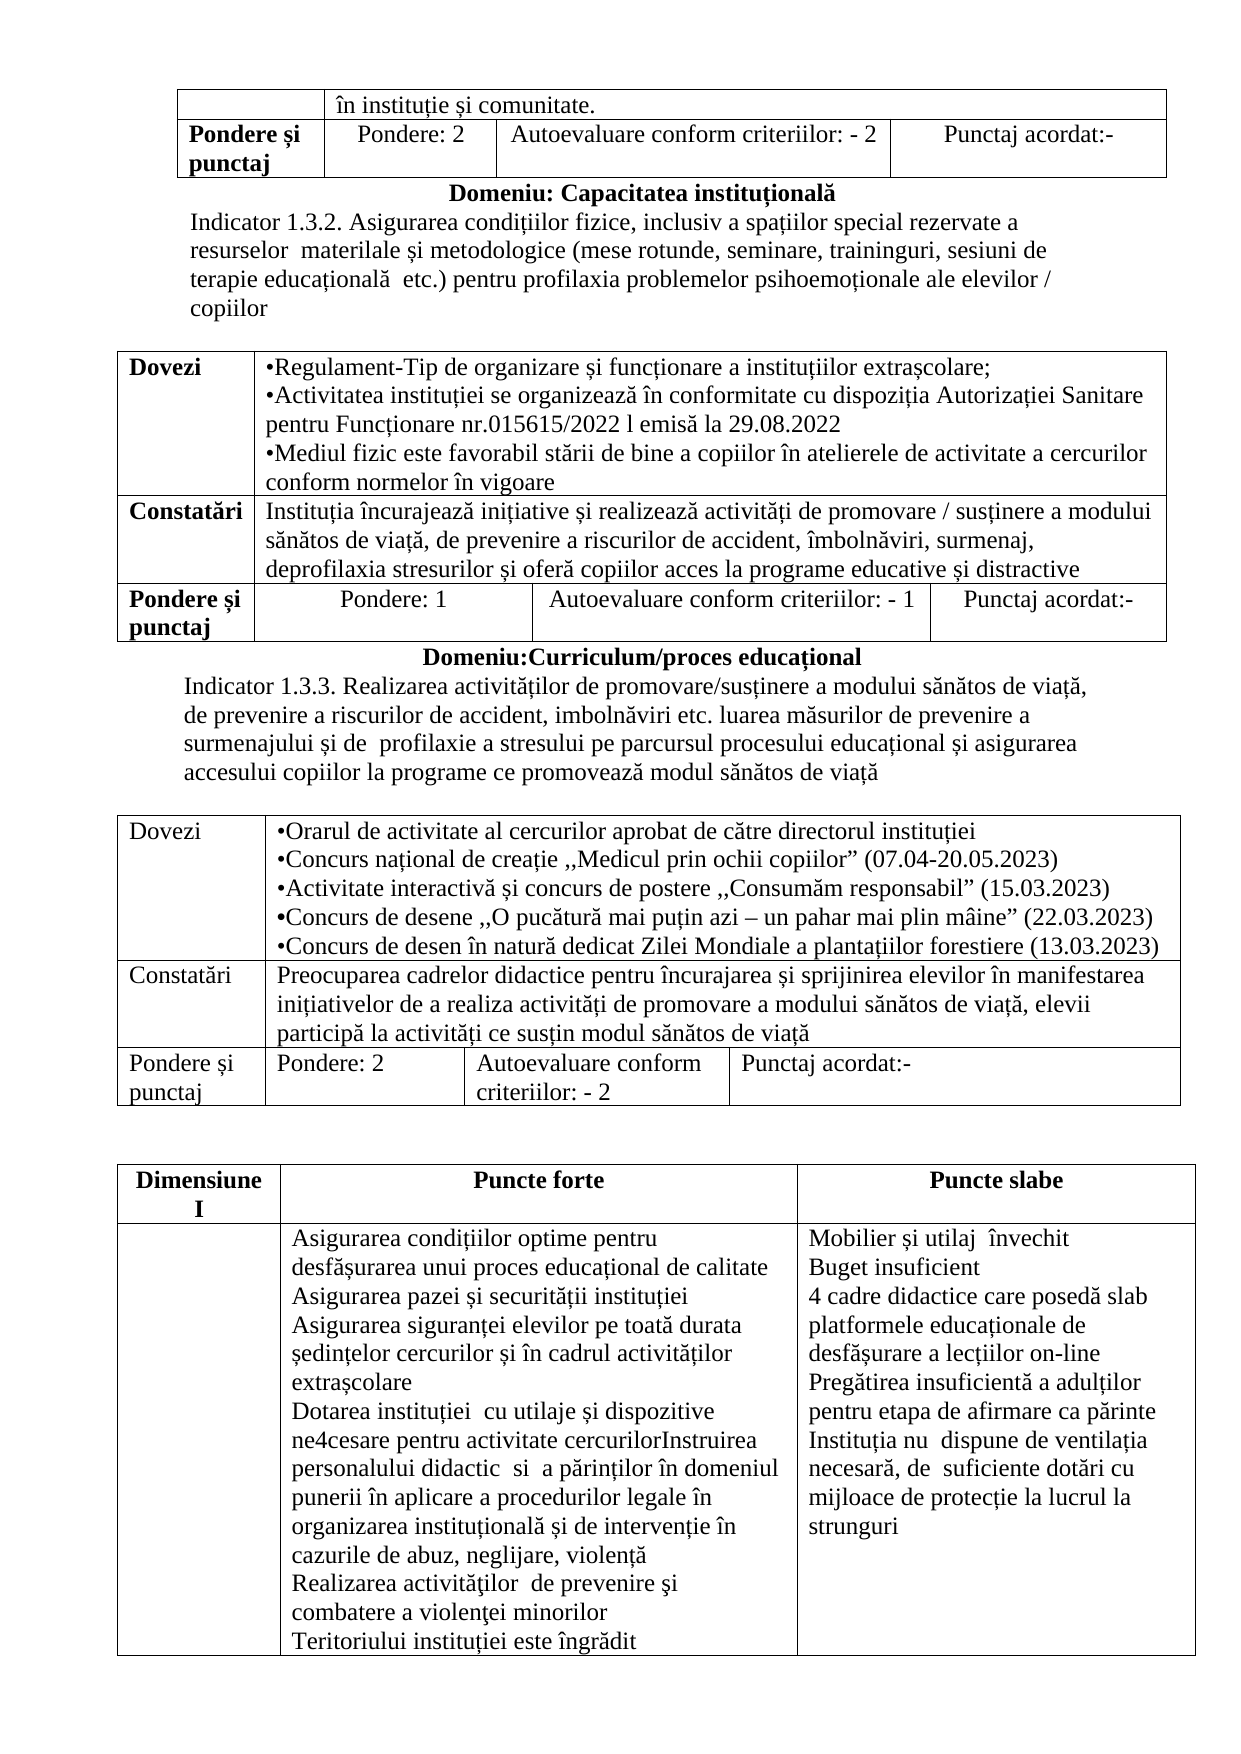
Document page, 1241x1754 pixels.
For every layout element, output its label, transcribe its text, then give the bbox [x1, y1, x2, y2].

table_cell Asigurarea condițiilor optime pentru desfășurarea unui proces educațional de calitate Asigurarea pazei și securității instituției Asigurarea siguranței elevilor pe toată durata ședințelor cercurilor și în cadrul activităților extrașcolare Dotarea instituției cu utilaje și dispozitive ne4cesare pentru activitate cercurilorInstruirea personalului didactic si a părinților în domeniul punerii în aplicare a procedurilor legale în organizarea instituțională și de intervenție în cazurile de abuz, neglijare, violență Realizarea activităţilor de prevenire şi combatere a violenţei minorilor Teritoriului instituției este îngrădit [281, 1224, 797, 1655]
table_cell Pondere: 2 [266, 1048, 464, 1105]
table_cell Punctaj acordat:- [730, 1048, 1180, 1105]
text Indicator 1.3.3. Realizarea activităților de promovare/susținere a modului sănătos de viață, [177, 671, 1107, 700]
table_cell Pondere și punctaj [178, 120, 324, 177]
table_cell [118, 1224, 280, 1655]
table_cell Pondere și punctaj [118, 1048, 265, 1105]
table_cell Preocuparea cadrelor didactice pentru încurajarea și sprijinirea elevilor în manifestarea inițiativelor de a realiza activități de promovare a modului sănătos de viață, elevii participă la activități ce susțin modul sănătos de viață [266, 961, 1180, 1047]
table_cell Constatări [118, 496, 254, 583]
table_header Puncte forte [281, 1165, 797, 1222]
table_cell [178, 90, 324, 118]
table_cell Autoevaluare conform criteriilor: - 2 [497, 120, 890, 177]
text terapie educațională etc.) pentru profilaxia problemelor psihoemoționale ale elevilor / [177, 264, 1107, 293]
table_cell Constatări [118, 961, 265, 1047]
table_cell Autoevaluare conform criteriilor: - 2 [465, 1048, 729, 1105]
table_cell Punctaj acordat:- [931, 584, 1166, 641]
text Domeniu: Capacitatea instituțională [177, 178, 1107, 207]
table_cell Punctaj acordat:- [891, 120, 1166, 177]
table_cell Mobilier și utilaj învechit Buget insuficient 4 cadre didactice care posedă slab platformele educaționale de desfășurare a lecțiilor on-line Pregătirea insuficientă a adulților pentru etapa de afirmare ca părinte Instituția nu dispune de ventilația necesară, de suficiente dotări cu mijloace de protecție la lucrul la strunguri [798, 1224, 1195, 1655]
table_cell Pondere și punctaj [118, 584, 254, 641]
text de prevenire a riscurilor de accident, imbolnăviri etc. luarea măsurilor de prevenire a [177, 700, 1107, 728]
table_cell Pondere: 1 [255, 584, 532, 641]
text resurselor materilale și metodologice (mese rotunde, seminare, traininguri, sesiuni de [177, 236, 1107, 264]
text Domeniu:Curriculum/proces educațional [177, 642, 1107, 671]
table_cell Pondere: 2 [325, 120, 496, 177]
table_header Dimensiune I [118, 1165, 280, 1222]
table_header Dovezi [118, 816, 265, 959]
table_header Dovezi [118, 352, 254, 495]
table_cell în instituție și comunitate. [325, 90, 1166, 118]
table_header Puncte slabe [798, 1165, 1195, 1222]
text Indicator 1.3.2. Asigurarea condițiilor fizice, inclusiv a spațiilor special rezervate a [177, 207, 1107, 236]
text accesului copiilor la programe ce promovează modul sănătos de viață [177, 757, 1107, 786]
table_header •Orarul de activitate al cercurilor aprobat de către directorul instituției •Concurs național de creație ,,Medicul prin ochii copiilor” (07.04-20.05.2023) •Activitate interactivă și concurs de postere ,,Consumăm responsabil” (15.03.2023) •Concurs de desene ,,O pucătură mai puțin azi – un pahar mai plin mâine” (22.03.2023) •Concurs de desen în natură dedicat Zilei Mondiale a plantațiilor forestiere (13.03.2023) [266, 816, 1180, 959]
text surmenajului și de profilaxie a stresului pe parcursul procesului educațional și asigurarea [177, 728, 1107, 757]
table_cell Autoevaluare conform criteriilor: - 1 [533, 584, 930, 641]
table_cell Instituția încurajează inițiative și realizează activități de promovare / susținere a modului sănătos de viață, de prevenire a riscurilor de accident, îmbolnăviri, surmenaj, deprofilaxia stresurilor și oferă copiilor acces la programe educative și distractive [255, 496, 1166, 583]
text copiilor [177, 293, 1107, 322]
table_header •Regulament-Tip de organizare și funcționare a instituțiilor extrașcolare; •Activitatea instituției se organizează în conformitate cu dispoziția Autorizației Sanitare pentru Funcționare nr.015615/2022 l emisă la 29.08.2022 •Mediul fizic este favorabil stării de bine a copiilor în atelierele de activitate a cercurilor conform normelor în vigoare [255, 352, 1166, 495]
